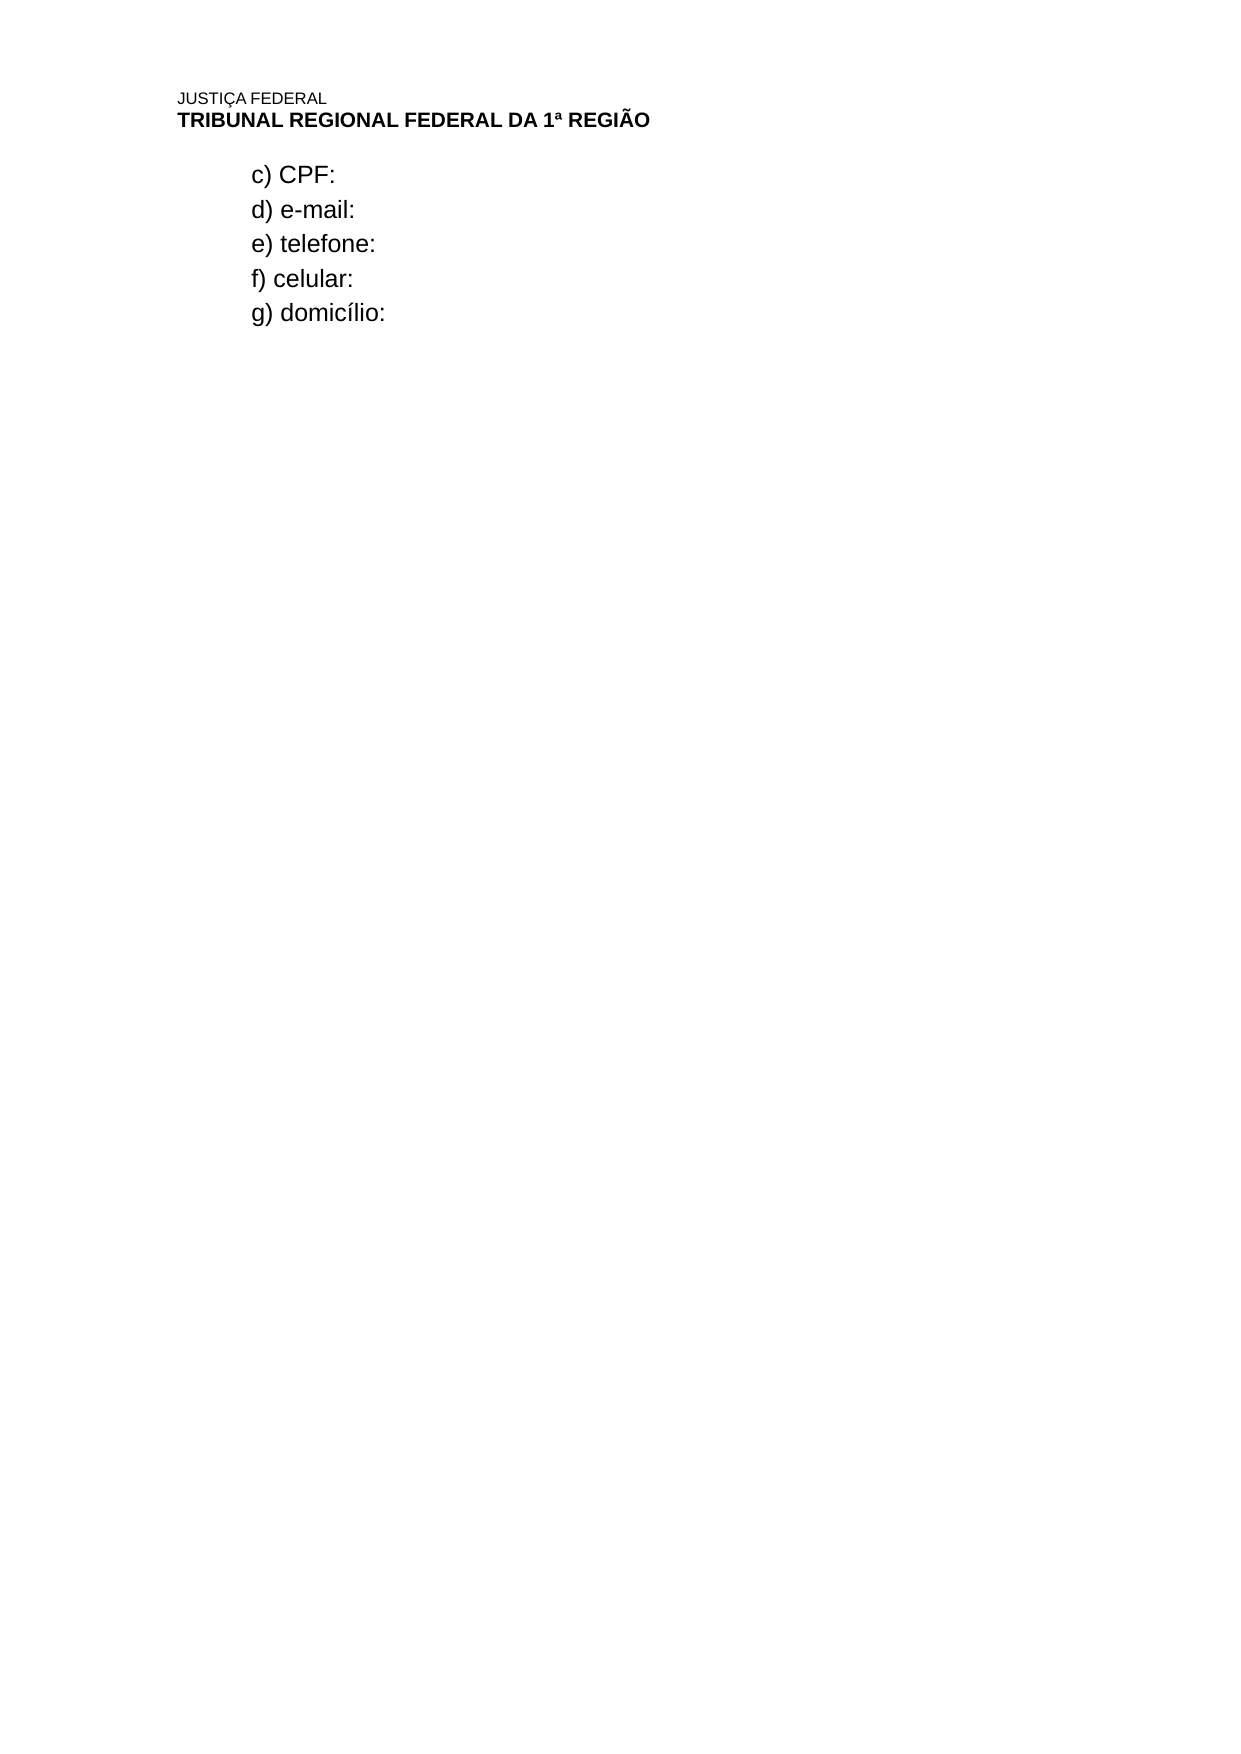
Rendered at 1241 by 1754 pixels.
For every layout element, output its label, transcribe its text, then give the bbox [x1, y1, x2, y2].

text f) celular: [251, 264, 1098, 293]
text d) e-mail: [251, 195, 1098, 224]
text c) CPF: [251, 160, 1098, 189]
text g) domicílio: [251, 298, 1098, 327]
text e) telefone: [251, 229, 1098, 258]
